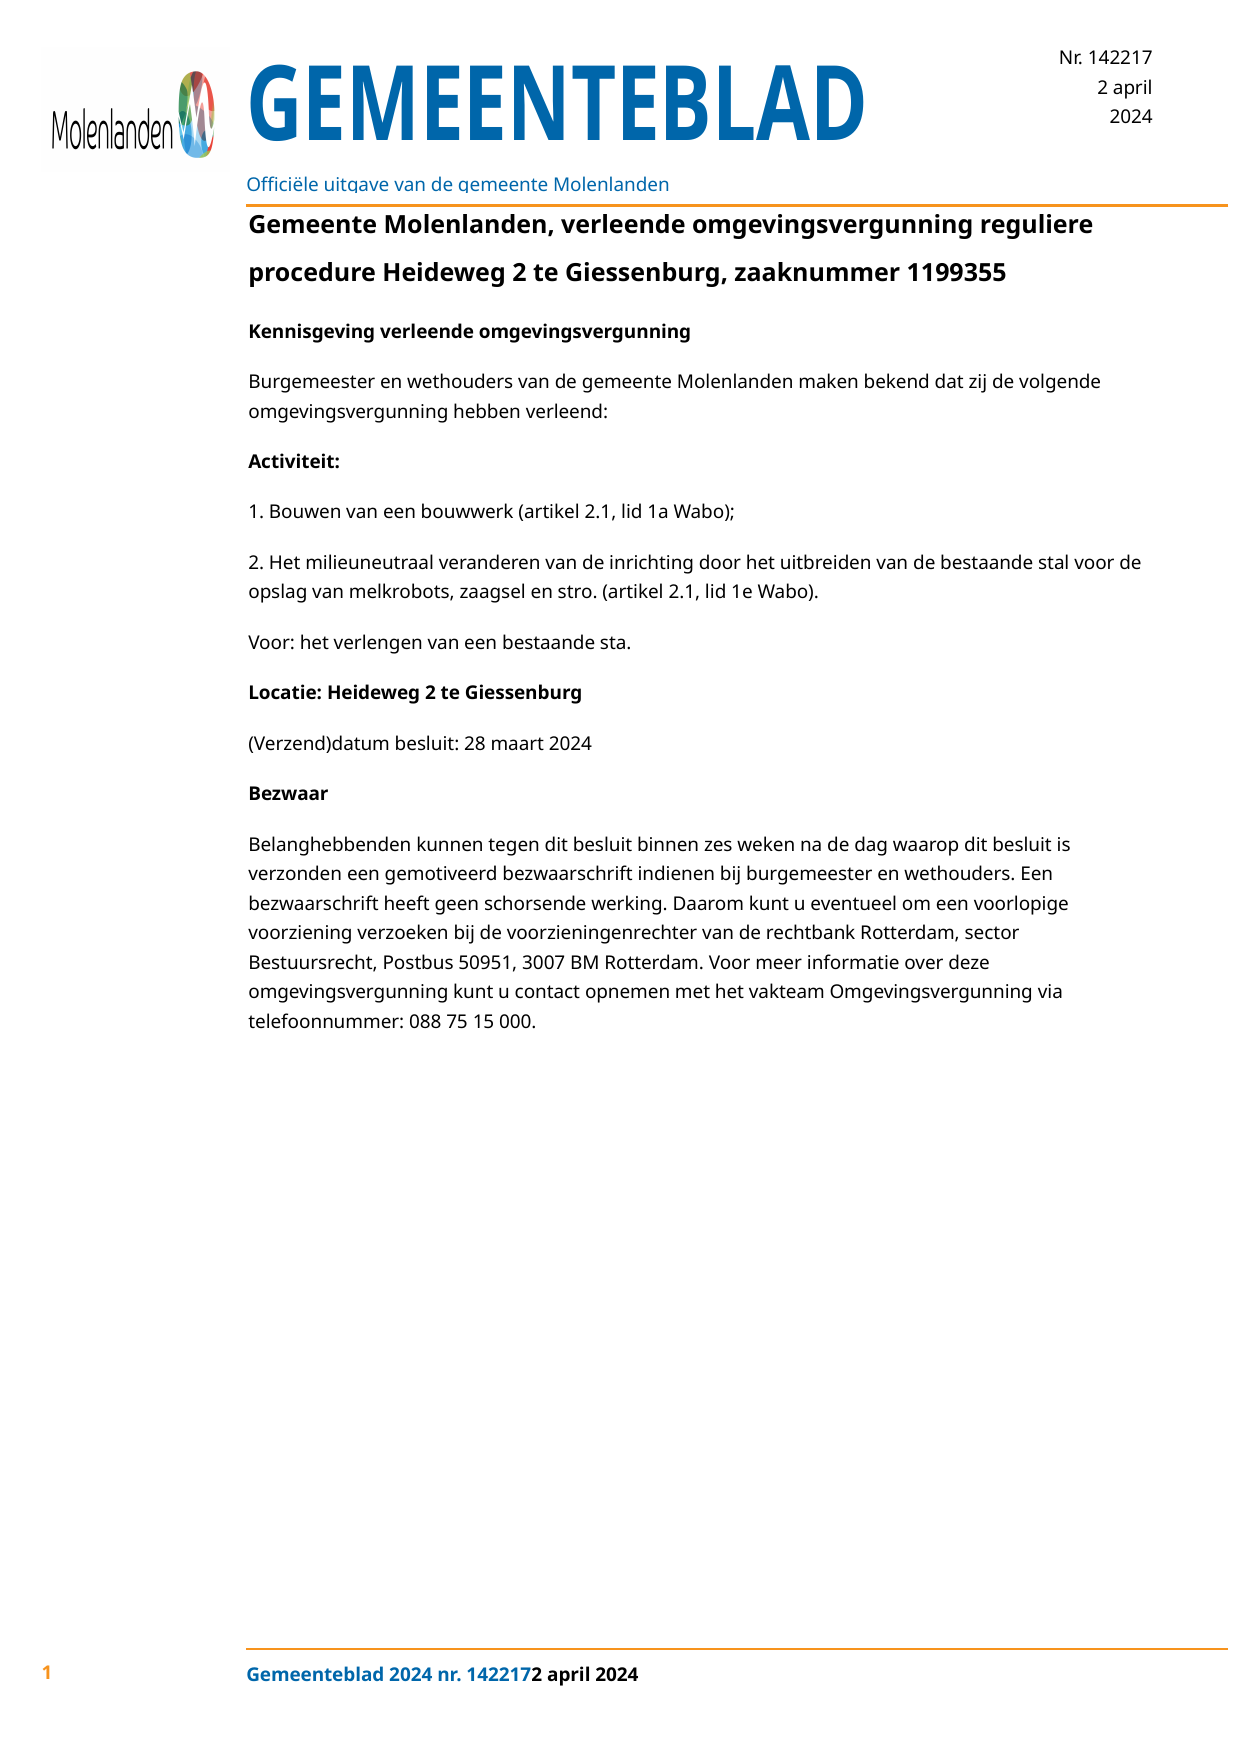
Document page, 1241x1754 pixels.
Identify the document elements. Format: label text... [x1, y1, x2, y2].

text Bezwaar [248, 780, 1152, 806]
text 2. Het milieuneutraal veranderen van de inrichting door het uitbreiden van de bestaande stal voor de opslag van melkrobots, zaagsel en stro. (artikel 2.1, lid 1e Wabo). [248, 549, 1152, 604]
text Locatie: Heideweg 2 te Giessenburg [248, 679, 1152, 705]
text Gemeente Molenlanden, verleende omgevingsvergunning reguliere procedure Heideweg 2 te Giessenburg, zaaknummer 1199355 [248, 207, 1152, 288]
text Kennisgeving verleende omgevingsvergunning [248, 318, 1152, 344]
text Belanghebbenden kunnen tegen dit besluit binnen zes weken na de dag waarop dit besluit is verzonden een gemotiveerd bezwaarschrift indienen bij burgemeester en wethouders. Een bezwaarschrift heeft geen schorsende werking. Daarom kunt u eventueel om een voorlopige voorziening verzoeken bij de voorzieningenrechter van de rechtbank Rotterdam, sector Bestuursrecht, Postbus 50951, 3007 BM Rotterdam. Voor meer informatie over deze omgevingsvergunning kunt u contact opnemen met het vakteam Omgevingsvergunning via telefoonnummer: 088 75 15 000. [248, 831, 1152, 1034]
text Activiteit: [248, 448, 1152, 474]
text Voor: het verlengen van een bestaande sta. [248, 629, 1152, 655]
picture [41, 47, 231, 172]
text Burgemeester en wethouders van de gemeente Molenlanden maken bekend dat zij de volgende omgevingsvergunning hebben verleend: [248, 368, 1152, 424]
text 1. Bouwen van een bouwwerk (artikel 2.1, lid 1a Wabo); [248, 499, 1152, 524]
text (Verzend)datum besluit: 28 maart 2024 [248, 730, 1152, 756]
